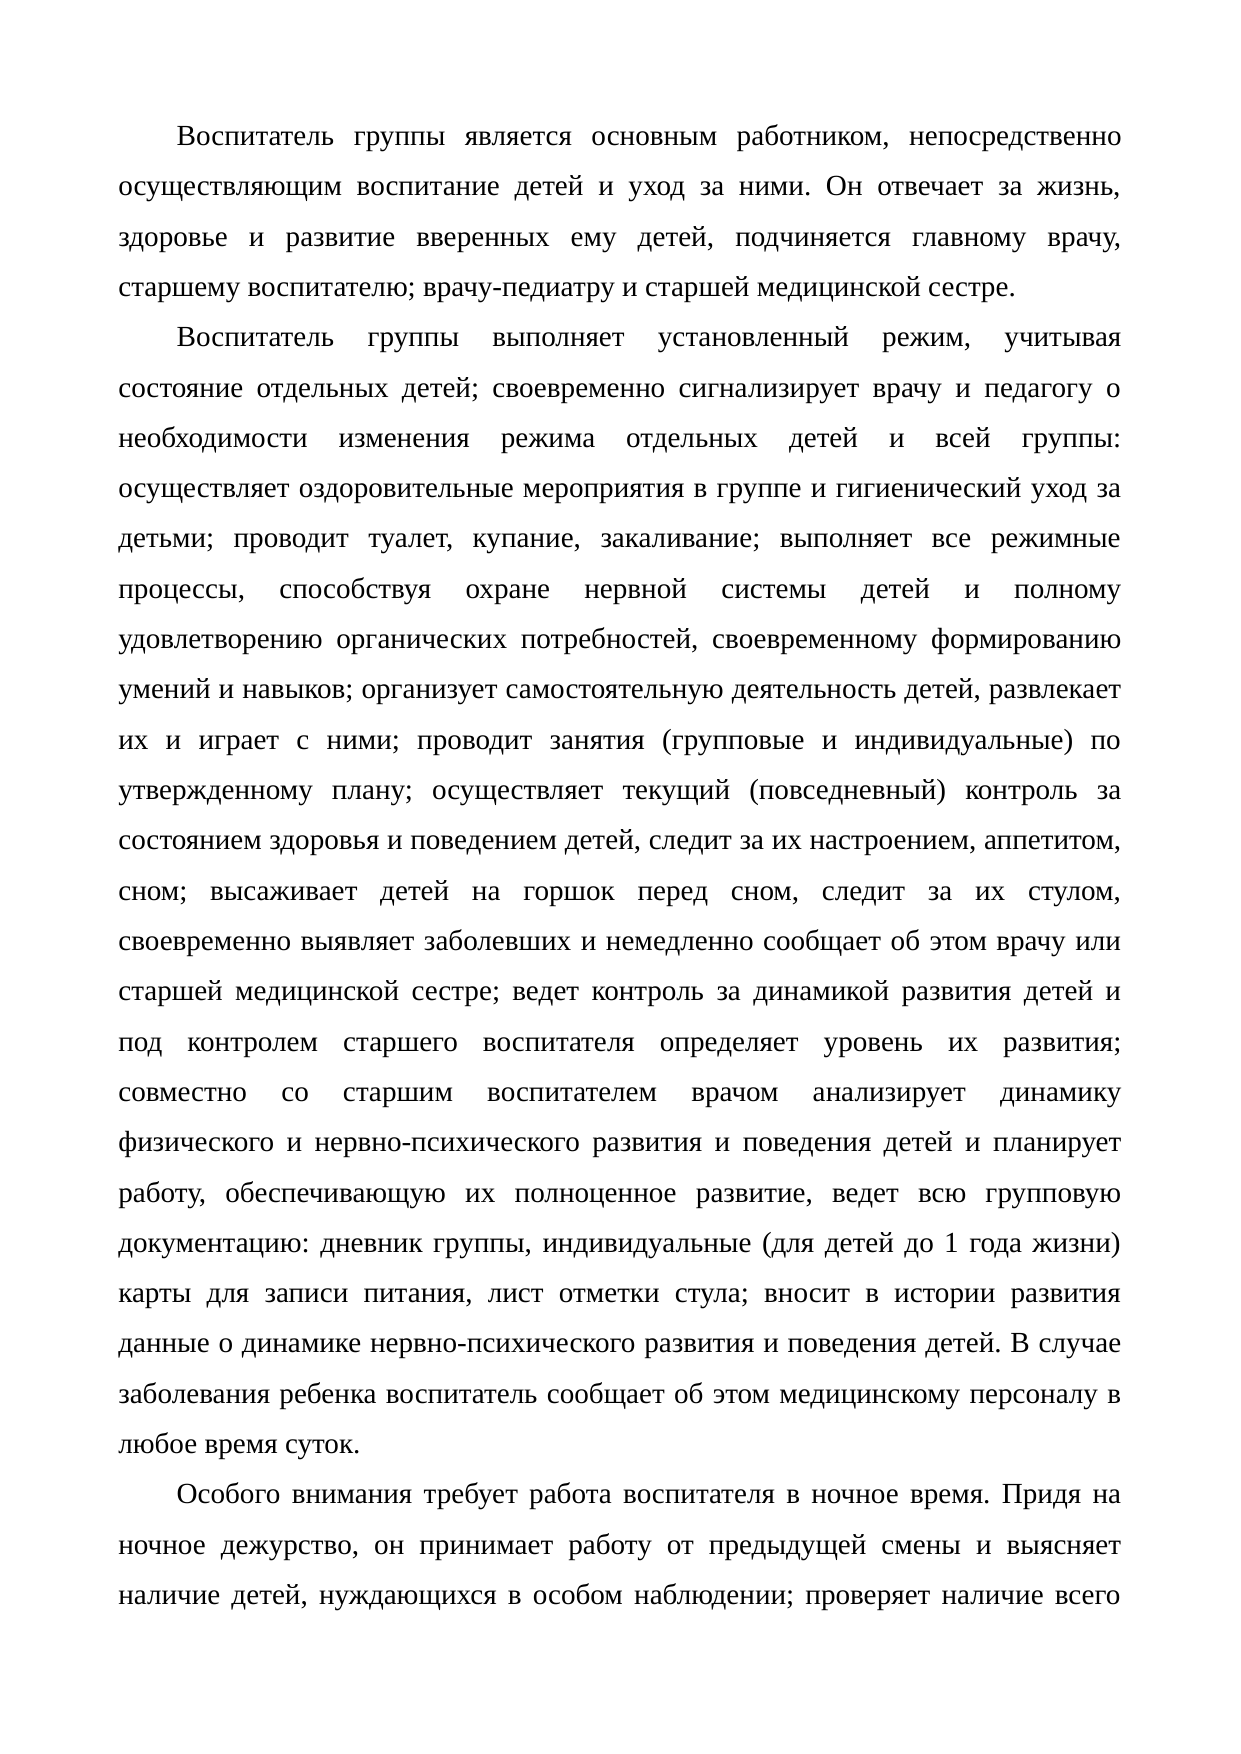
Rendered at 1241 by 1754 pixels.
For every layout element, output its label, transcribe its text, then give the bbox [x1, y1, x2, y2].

text Воспитатель группы выполняет установленный режим, учитывая состояние отдельных детей; своевременно сигнализирует врачу и педагогу о необходимости изменения режима отдельных детей и всей группы: осуществляет оздоровительные мероприятия в группе и гигиенический уход за детьми; проводит туалет, купание, закаливание; выполняет все режимные процессы, способствуя охране нервной системы детей и полному удовлетворению органических потребностей, своевременному формированию умений и навыков; организует самостоятельную деятельность детей, развлекает их и играет с ними; проводит занятия (групповые и индивидуальные) по утвержденному плану; осуществляет текущий (повседневный) контроль за состоянием здоровья и поведением детей, следит за их настроением, аппетитом, сном; высаживает детей на горшок перед сном, следит за их стулом, своевременно выявляет заболевших и немедленно сообщает об этом врачу или старшей медицинской сестре; ведет контроль за динамикой развития детей и под контролем старшего воспитателя определяет уровень их развития; совместно со старшим воспитателем врачом анализирует динамику физического и нервно-психического развития и поведения детей и планирует работу, обеспечивающую их полноценное развитие, ведет всю групповую документацию: дневник группы, индивидуальные (для детей до 1 года жизни) карты для записи питания, лист отметки стула; вносит в истории развития данные о динамике нервно-психического развития и поведения детей. В случае заболевания ребенка воспитатель сообщает об этом медицинскому персоналу в любое время суток. [118, 319, 1122, 1460]
text Воспитатель группы является основным работником, непосредственно осуществляющим воспитание детей и уход за ними. Он отвечает за жизнь, здоровье и развитие вверенных ему детей, подчиняется главному врачу, старшему воспитателю; врачу-педиатру и старшей медицинской сестре. [118, 118, 1122, 303]
text Особого внимания требует работа воспитателя в ночное время. Придя на ночное дежурство, он принимает работу от предыдущей смены и выясняет наличие детей, нуждающихся в особом наблюдении; проверяет наличие всего [118, 1477, 1122, 1611]
